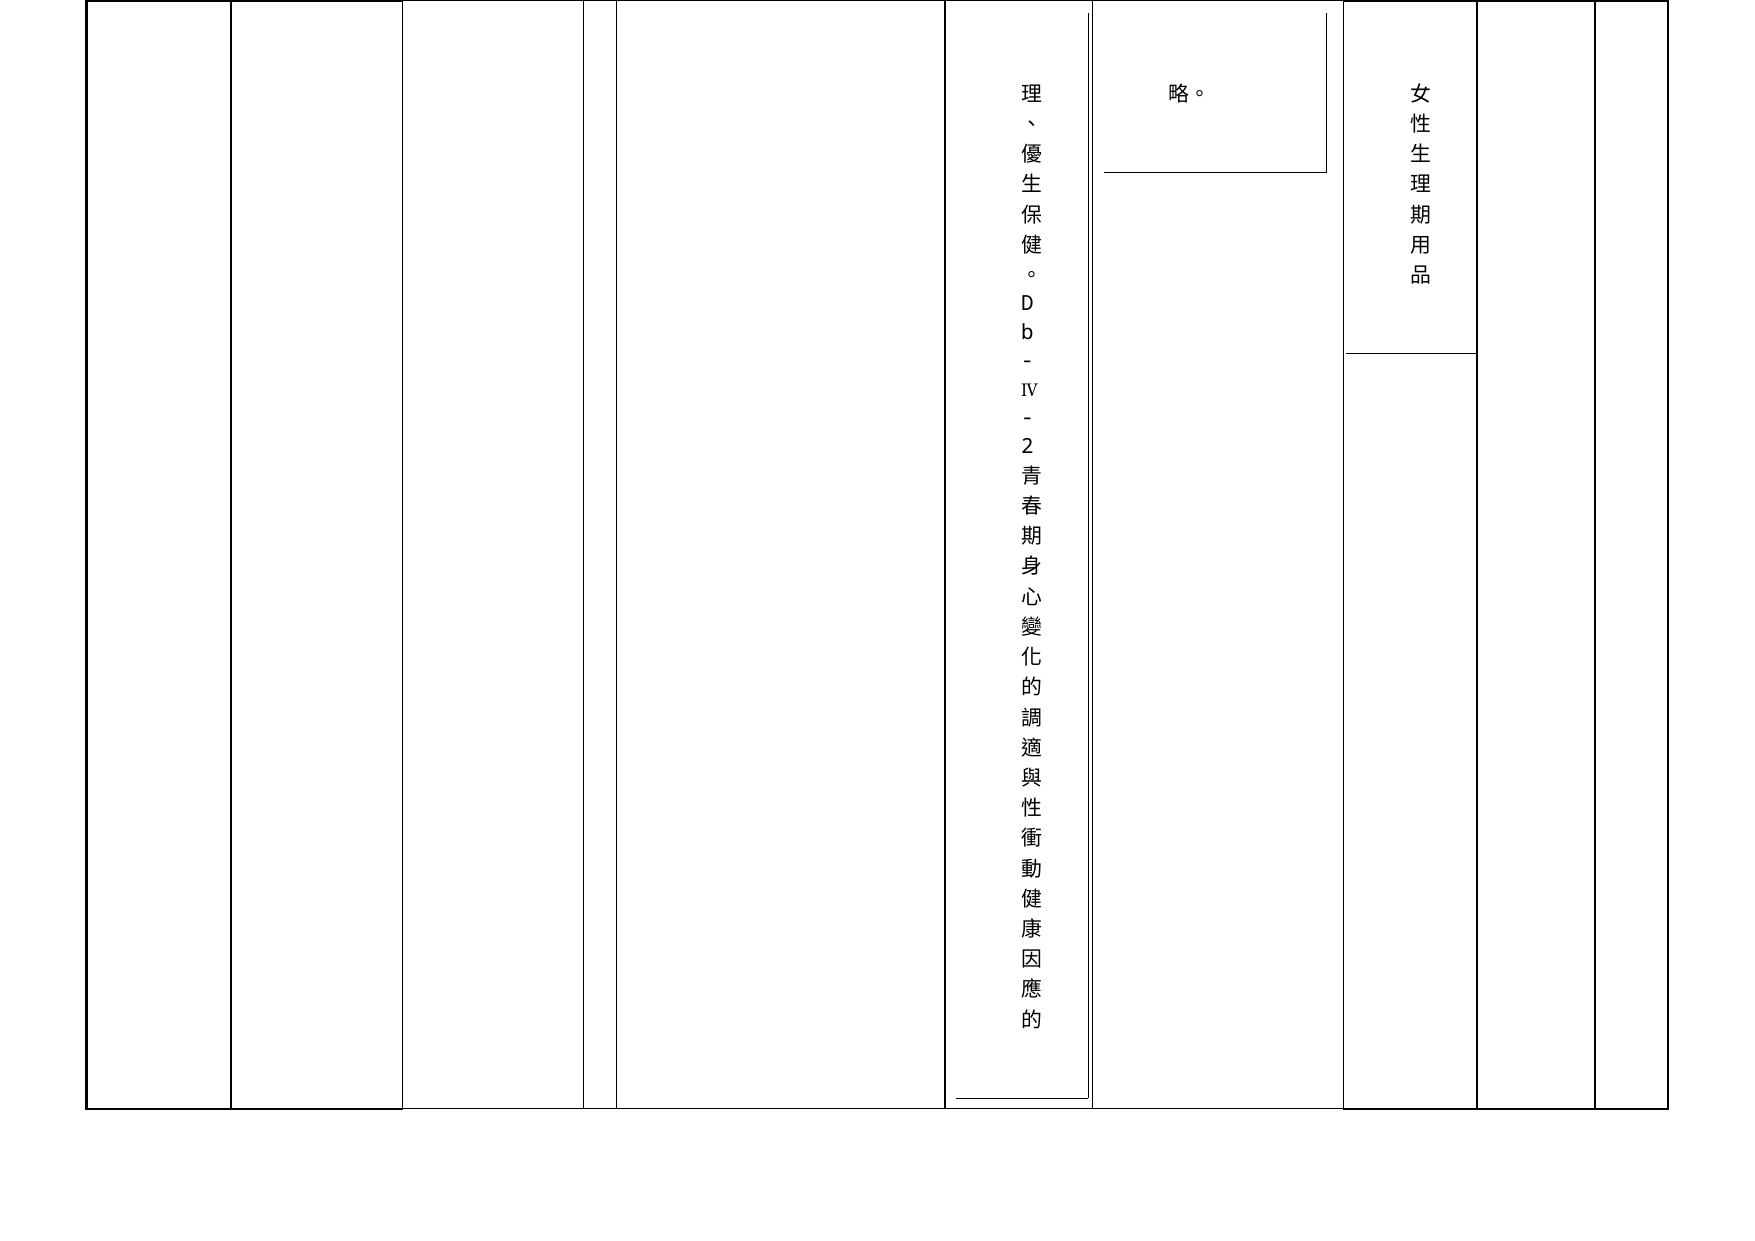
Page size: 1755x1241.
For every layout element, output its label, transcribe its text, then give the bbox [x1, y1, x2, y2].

table_cell [617, 1, 944, 1108]
table_cell 女性生理期用品 [1344, 2, 1476, 1108]
table_cell [1478, 2, 1594, 1108]
table_cell 略。 [1093, 1, 1343, 1108]
table_cell [403, 1, 583, 1108]
table_cell [1596, 2, 1667, 1108]
table_cell 理、優生保健。 Db-Ⅳ-2 青春期身心變化的調適與性衝動健康因應的 [946, 1, 1092, 1108]
table_cell [88, 2, 230, 1108]
table_cell 3 [584, 1, 616, 1108]
table_cell [232, 2, 402, 1108]
